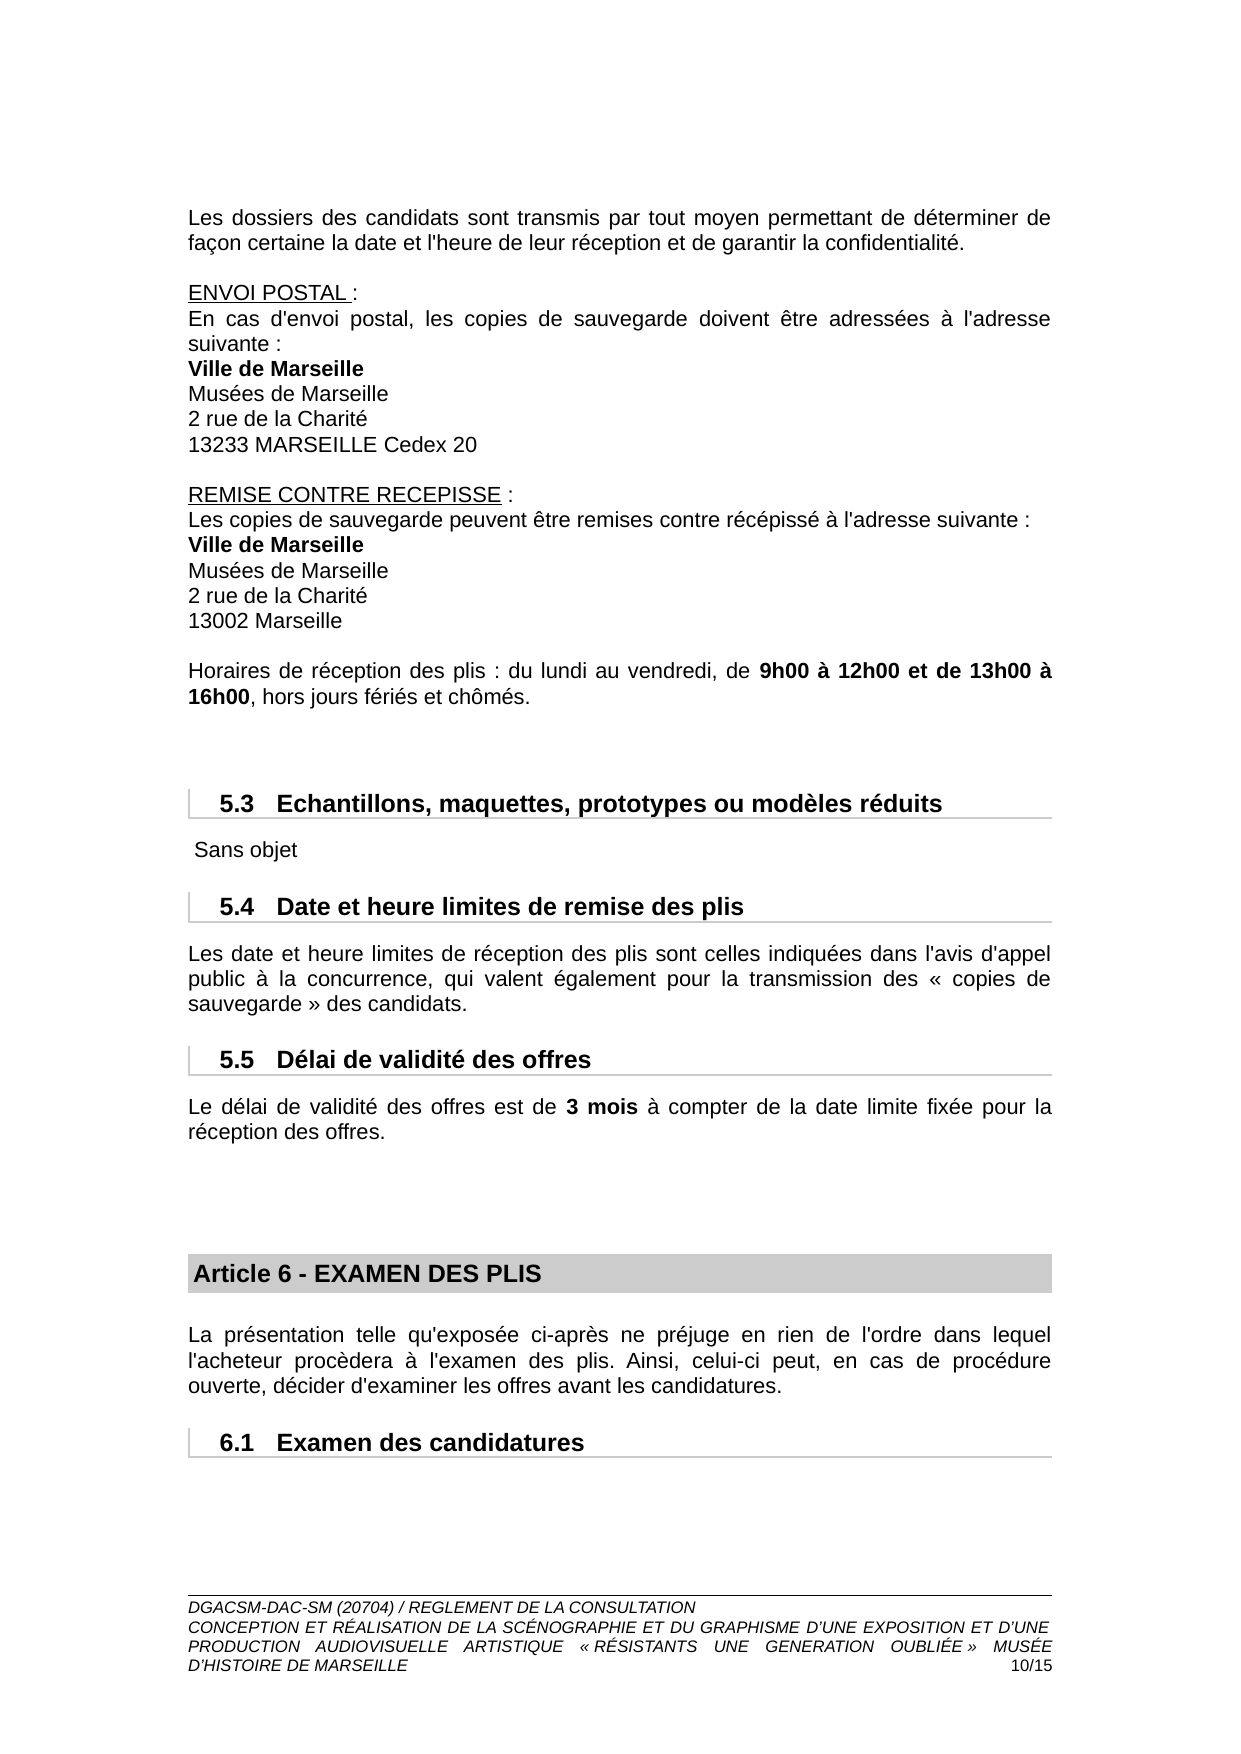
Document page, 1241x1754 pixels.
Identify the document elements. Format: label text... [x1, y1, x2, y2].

text Les copies de sauvegarde peuvent être remises contre récépissé à l'adresse suivante : [188, 507, 1052, 532]
text 13233 MARSEILLE Cedex 20 [188, 431, 1052, 457]
subtitle EXAMEN DES PLIS [190, 1256, 1050, 1291]
text 2 rue de la Charité [188, 583, 1052, 608]
text Les dossiers des candidats sont transmis par tout moyen permettant de déterminer de façon certaine la date et l'heure de leur réception et de garantir la confidentialité. [188, 204, 1052, 255]
text Sans objet [188, 837, 1052, 862]
text 13002 Marseille [188, 608, 1052, 633]
text En cas d'envoi postal, les copies de sauvegarde doivent être adressées à l'adresse suivante : [188, 305, 1052, 356]
text REMISE CONTRE RECEPISSE : [188, 482, 1052, 507]
text Ville de Marseille [188, 532, 1052, 557]
text Les date et heure limites de réception des plis sont celles indiquées dans l'avis d'appel public à la concurrence, qui valent également pour la transmission des « copies de sauvegarde » des candidats. [188, 940, 1052, 1016]
text Le délai de validité des offres est de 3 mois à compter de la date limite fixée pour la réception des offres. [188, 1094, 1052, 1144]
text Musées de Marseille [188, 381, 1052, 406]
subtitle Date et heure limites de remise des plis [190, 892, 1052, 921]
subtitle Délai de validité des offres [190, 1046, 1052, 1074]
text La présentation telle qu'exposée ci-après ne préjuge en rien de l'ordre dans lequel l'acheteur procèdera à l'examen des plis. Ainsi, celui-ci peut, en cas de procédure ouverte, décider d'examiner les offres avant les candidatures. [188, 1322, 1052, 1398]
subtitle Echantillons, maquettes, prototypes ou modèles réduits [190, 789, 1052, 817]
subtitle Examen des candidatures [188, 1427, 1052, 1456]
text 2 rue de la Charité [188, 406, 1052, 431]
text Musées de Marseille [188, 557, 1052, 583]
text Ville de Marseille [188, 356, 1052, 381]
text ENVOI POSTAL : [188, 280, 1052, 305]
text Horaires de réception des plis : du lundi au vendredi, de 9h00 à 12h00 et de 13h00 à 16h00, hors jours fériés et chômés. [188, 658, 1052, 709]
